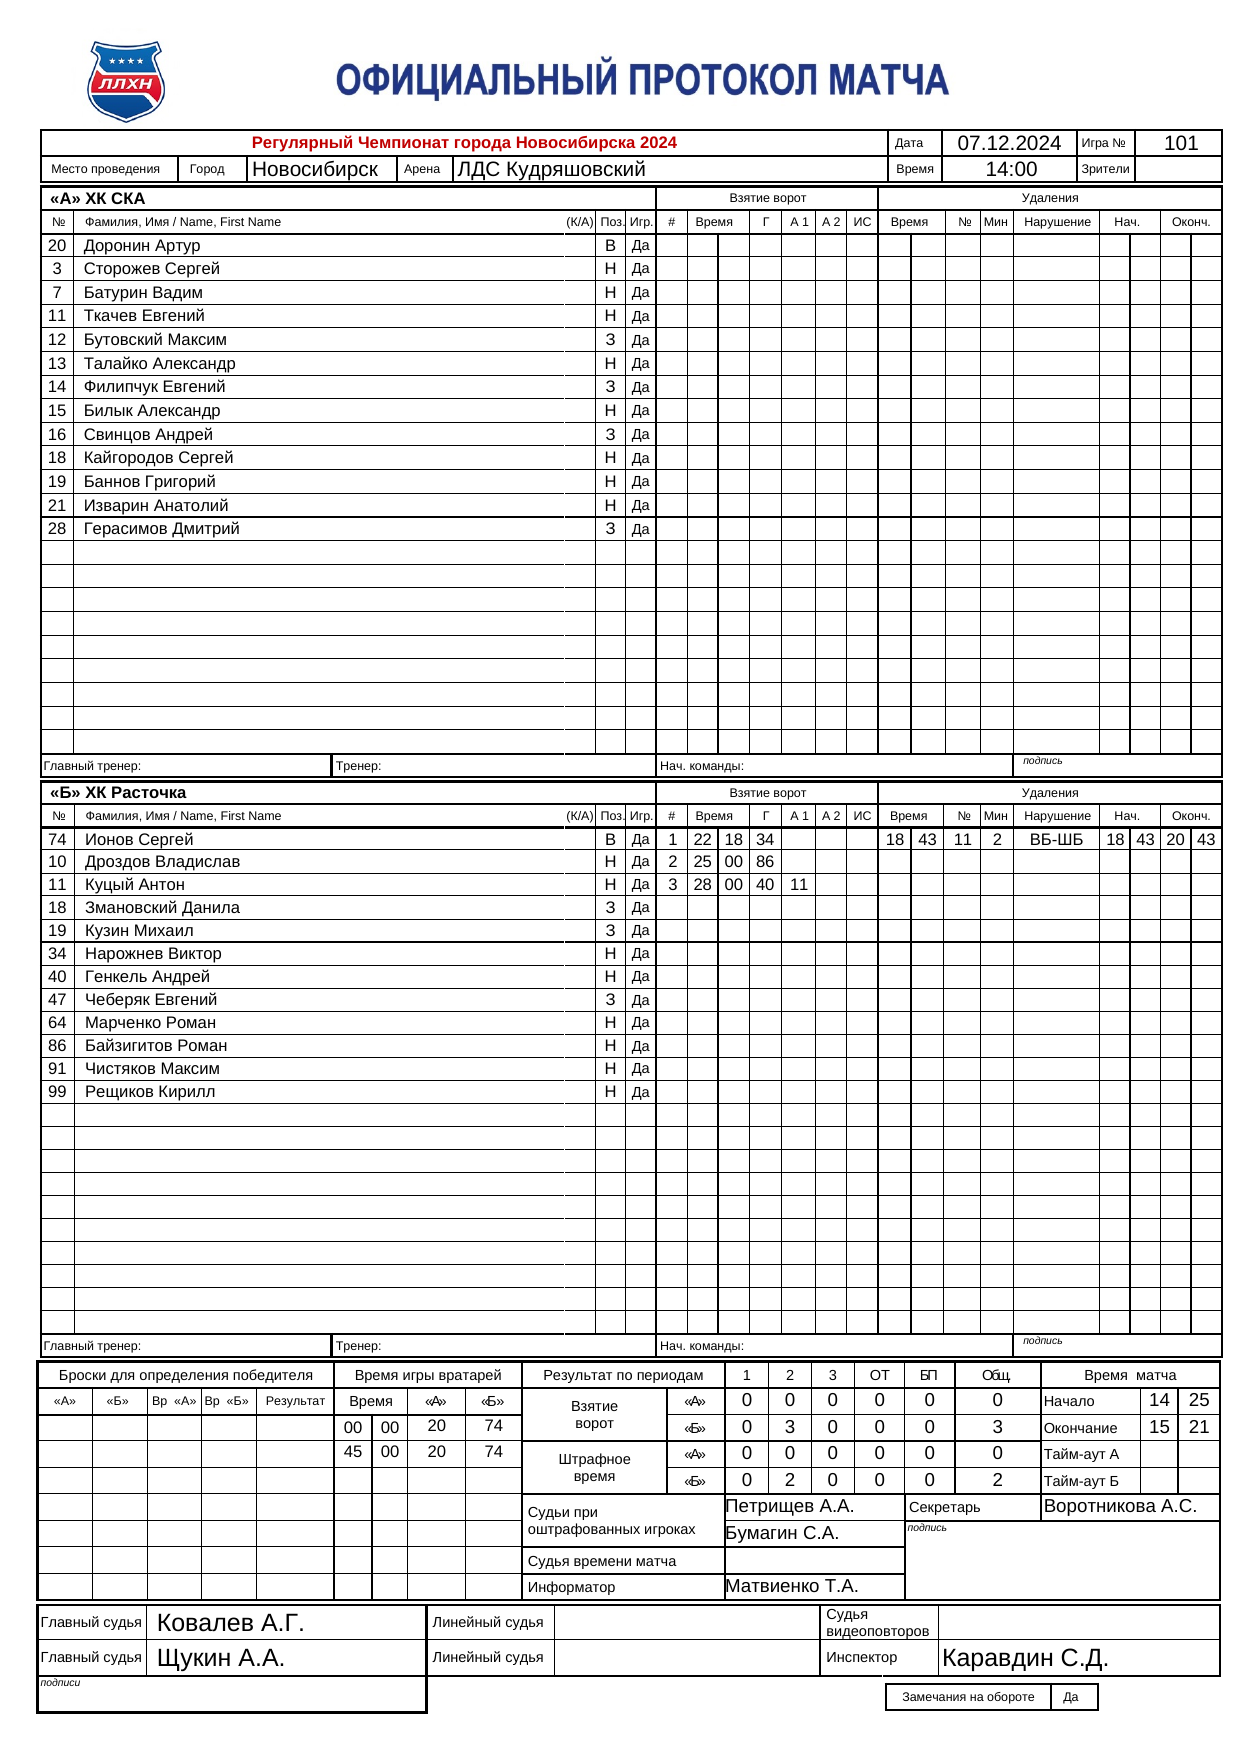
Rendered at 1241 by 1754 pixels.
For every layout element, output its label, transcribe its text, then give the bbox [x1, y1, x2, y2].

table_cell [42, 1288, 74, 1310]
table_cell [816, 1196, 846, 1218]
table_cell [565, 518, 595, 540]
table_cell [847, 1081, 877, 1103]
table_cell [1161, 1150, 1190, 1172]
table_cell [1192, 896, 1221, 918]
table_cell [1192, 1173, 1221, 1195]
table_cell [816, 829, 846, 849]
table_cell [847, 730, 877, 753]
table_cell [1014, 565, 1099, 587]
table_cell [981, 730, 1013, 753]
table_cell [1192, 730, 1221, 753]
table_cell [816, 541, 846, 564]
table_cell [1131, 376, 1160, 398]
table_cell 0 [855, 1389, 904, 1413]
table_cell [626, 1288, 655, 1310]
table_cell [750, 1104, 781, 1126]
table_cell [1100, 470, 1129, 493]
table_cell [1136, 157, 1221, 181]
table_cell [946, 328, 980, 351]
table_cell [688, 328, 717, 351]
table_cell Да [626, 494, 655, 516]
table_cell # [657, 211, 687, 233]
table_cell [946, 494, 980, 516]
table_cell [816, 850, 846, 872]
table_cell [1014, 874, 1099, 895]
table_cell [750, 659, 781, 682]
table_cell Байзигитов Роман [75, 1035, 564, 1057]
table_cell Да [626, 423, 655, 445]
table_cell Фамилия, Имя / Name, First Name [75, 805, 565, 826]
table_cell [93, 1494, 147, 1520]
table_cell [148, 1574, 201, 1599]
table_cell [596, 683, 625, 706]
table_cell Н [596, 305, 625, 327]
table_cell [626, 1127, 655, 1149]
table_cell 91 [42, 1058, 74, 1079]
table_cell [1192, 1219, 1221, 1241]
table_cell [688, 1035, 717, 1057]
table_cell [1192, 850, 1221, 872]
table_cell [1161, 989, 1190, 1011]
table_header Общ. [956, 1363, 1040, 1387]
table_cell [944, 1035, 980, 1057]
table_cell [626, 1265, 655, 1287]
table_cell [1161, 943, 1190, 964]
table_cell 11 [944, 829, 980, 849]
table_cell Мин [981, 805, 1013, 826]
table_cell [912, 612, 945, 634]
table_cell 18 [719, 829, 749, 849]
table_cell [657, 565, 687, 587]
table_cell Каравдин С.Д. [939, 1640, 1219, 1675]
table_cell [202, 1574, 256, 1599]
table_cell [1014, 966, 1099, 987]
table_cell [1179, 1468, 1219, 1493]
table_cell 47 [42, 989, 74, 1011]
table_cell [981, 1265, 1013, 1287]
table_cell Дроздов Владислав [75, 850, 564, 872]
table_cell [688, 235, 717, 256]
table_cell [816, 730, 846, 753]
table_cell [1161, 257, 1190, 280]
table_cell 0 [905, 1389, 954, 1413]
table_cell [981, 399, 1013, 422]
table_header 1 [726, 1363, 768, 1387]
table_cell 3 [42, 257, 73, 280]
table_cell [657, 1242, 687, 1264]
table_cell Да [626, 257, 655, 280]
table_cell [1192, 399, 1221, 422]
table_cell [1192, 588, 1221, 611]
table_cell 20 [42, 235, 73, 256]
table_cell [1014, 518, 1099, 540]
table_cell [847, 612, 877, 634]
table_header Удаления [879, 783, 1221, 803]
table_cell Чеберяк Евгений [75, 989, 564, 1011]
table_cell 74 [42, 829, 74, 849]
table_cell [981, 1081, 1013, 1103]
table_cell [1192, 257, 1221, 280]
table_cell Нач. [1100, 805, 1160, 826]
table_cell [750, 966, 781, 987]
table_cell [816, 588, 846, 611]
table_cell [1014, 1265, 1099, 1287]
table_cell [912, 1012, 943, 1033]
table_cell Да [626, 850, 655, 872]
table_cell [257, 1441, 333, 1467]
table_cell [782, 659, 815, 682]
table_cell [202, 1416, 256, 1440]
table_cell [1100, 446, 1129, 469]
table_cell [565, 1127, 595, 1149]
table_cell [816, 399, 846, 422]
table_cell Тренер: [333, 755, 655, 776]
table_cell [750, 235, 781, 256]
table_cell № [42, 211, 73, 233]
table_header Взятие ворот [657, 783, 877, 803]
picture [5, 28, 1179, 129]
table_cell [912, 305, 945, 327]
table_cell [816, 376, 846, 398]
table_cell [688, 518, 717, 540]
table_cell [626, 565, 655, 587]
table_cell [981, 376, 1013, 398]
table_cell Да [626, 399, 655, 422]
table_cell [1161, 470, 1190, 493]
table_cell [782, 1058, 815, 1079]
table_cell [626, 707, 655, 729]
table_cell Рещиков Кирилл [75, 1081, 564, 1103]
table_cell Время [879, 211, 945, 233]
table_cell [657, 494, 687, 516]
table_cell «А» [668, 1389, 724, 1413]
table_cell [816, 305, 846, 327]
table_cell [1014, 376, 1099, 398]
table_cell [148, 1494, 201, 1520]
table_cell [42, 1265, 74, 1287]
table_cell [1161, 1081, 1190, 1103]
table_cell [1161, 423, 1190, 445]
table_cell Поз. [596, 805, 625, 826]
table_cell [750, 730, 781, 753]
table_cell [555, 1606, 819, 1639]
table_cell [1131, 470, 1160, 493]
table_cell [657, 707, 687, 729]
table_cell [466, 1468, 521, 1493]
table_cell [75, 1127, 564, 1149]
table_cell [944, 1104, 980, 1126]
table_cell [912, 257, 945, 280]
table_cell подпись [1014, 755, 1221, 776]
table_cell [912, 518, 945, 540]
table_cell [782, 920, 815, 941]
table_cell [1131, 989, 1160, 1011]
table_cell [912, 730, 945, 753]
table_cell Билык Александр [74, 399, 564, 422]
table_cell [782, 1196, 815, 1218]
table_cell Арена [398, 157, 452, 181]
table_cell [1014, 659, 1099, 682]
table_cell [782, 1081, 815, 1103]
table_cell [946, 541, 980, 564]
table_cell [1161, 446, 1190, 469]
table_cell [879, 541, 910, 564]
table_cell [726, 1548, 904, 1573]
table_cell [688, 1196, 717, 1218]
table_cell [1131, 1012, 1160, 1033]
table_cell [626, 1196, 655, 1218]
table_cell [750, 541, 781, 564]
table_cell [750, 1012, 781, 1033]
table_cell [657, 470, 687, 493]
table_cell [1014, 1150, 1099, 1172]
table_cell [816, 683, 846, 706]
table_cell [750, 683, 781, 706]
table_cell [981, 850, 1013, 872]
table_cell [847, 235, 877, 256]
table_cell [42, 707, 73, 729]
table_cell [1161, 920, 1190, 941]
table_cell [1100, 943, 1129, 964]
table_cell [657, 989, 687, 1011]
table_cell [944, 920, 980, 941]
table_cell [912, 1219, 943, 1241]
table_cell [688, 399, 717, 422]
table_cell 3 [769, 1415, 811, 1440]
table_cell 64 [42, 1012, 74, 1033]
table_cell Да [626, 352, 655, 374]
table_cell [74, 565, 564, 587]
table_cell [981, 1104, 1013, 1126]
table_cell [1192, 235, 1221, 256]
table_cell [466, 1521, 521, 1546]
table_cell [816, 1058, 846, 1079]
table_cell [1131, 1311, 1160, 1333]
table_cell [466, 1494, 521, 1520]
table_cell Линейный судья [428, 1606, 554, 1639]
table_cell [1192, 352, 1221, 374]
table_cell [1100, 1104, 1129, 1126]
table_cell 13 [42, 352, 73, 374]
table_cell [750, 518, 781, 540]
table_cell [1161, 874, 1190, 895]
table_cell [565, 470, 595, 493]
table_cell [782, 683, 815, 706]
table_cell Н [596, 352, 625, 374]
table_cell [1192, 612, 1221, 634]
table_cell [981, 659, 1013, 682]
table_cell [719, 612, 749, 634]
table_cell [1131, 423, 1160, 445]
table_cell [1100, 494, 1129, 516]
table_cell подпись [1014, 1335, 1221, 1356]
table_cell ВБ-ШБ [1014, 829, 1099, 849]
table_cell [944, 1127, 980, 1149]
table_cell [1131, 588, 1160, 611]
table_cell [1100, 1311, 1129, 1333]
table_cell 20 [408, 1416, 465, 1440]
table_cell [879, 470, 910, 493]
table_cell [847, 257, 877, 280]
table_cell [847, 1012, 877, 1033]
table_cell Да [626, 376, 655, 398]
table_cell Г [750, 211, 781, 233]
table_cell [782, 966, 815, 987]
table_cell [626, 588, 655, 611]
table_cell [816, 612, 846, 634]
table_cell [657, 446, 687, 469]
table_cell 99 [42, 1081, 74, 1103]
table_cell [39, 1574, 92, 1599]
table_cell [1161, 1311, 1190, 1333]
table_cell [782, 1265, 815, 1287]
table_cell [1100, 518, 1129, 540]
table_cell [1192, 470, 1221, 493]
table_cell [1014, 1288, 1099, 1310]
table_cell [912, 565, 945, 587]
table_cell [981, 943, 1013, 964]
table_cell [782, 730, 815, 753]
table_cell [719, 423, 749, 445]
table_cell [847, 1219, 877, 1241]
table_cell [596, 659, 625, 682]
table_cell [148, 1547, 201, 1573]
table_cell [373, 1574, 407, 1599]
table_cell [42, 1127, 74, 1149]
table_cell [912, 588, 945, 611]
table_cell [946, 257, 980, 280]
table_cell [565, 730, 595, 753]
table_cell [847, 989, 877, 1011]
table_cell [879, 1173, 910, 1195]
table_cell [879, 1311, 910, 1333]
table_cell [1192, 1012, 1221, 1033]
table_cell [719, 399, 749, 422]
table_cell [626, 1173, 655, 1195]
table_cell [1014, 850, 1099, 872]
table_cell [912, 235, 945, 256]
table_cell 18 [1100, 829, 1129, 849]
table_cell [1100, 588, 1129, 611]
table_cell [981, 541, 1013, 564]
table_cell 18 [42, 896, 74, 918]
table_cell [719, 257, 749, 280]
table_cell [1100, 1196, 1129, 1218]
table_cell [944, 1311, 980, 1333]
table_cell подпись [906, 1522, 1219, 1599]
table_cell [657, 541, 687, 564]
table_header Дата [889, 131, 941, 155]
table_cell [657, 281, 687, 303]
table_cell [981, 612, 1013, 634]
table_cell [1161, 1265, 1190, 1287]
table_cell [1141, 1468, 1177, 1493]
table_cell [912, 376, 945, 398]
table_cell [1014, 494, 1099, 516]
table_cell [912, 896, 943, 918]
table_cell [657, 1219, 687, 1241]
table_cell А 2 [816, 211, 846, 233]
table_cell [1100, 1288, 1129, 1310]
table_cell [42, 730, 73, 753]
table_cell [688, 1104, 717, 1126]
table_cell Поз. [596, 211, 625, 233]
table_cell [688, 281, 717, 303]
table_cell [565, 1150, 595, 1172]
table_cell [912, 281, 945, 303]
table_cell [981, 920, 1013, 941]
table_cell 40 [42, 966, 74, 987]
table_cell [657, 943, 687, 964]
table_cell [750, 257, 781, 280]
table_cell [981, 235, 1013, 256]
table_cell [939, 1606, 1219, 1639]
table_cell [879, 305, 910, 327]
table_cell [1161, 588, 1190, 611]
table_cell [688, 446, 717, 469]
table_cell Изварин Анатолий [74, 494, 564, 516]
table_cell [1100, 1035, 1129, 1057]
table_cell [719, 659, 749, 682]
table_cell [1192, 1104, 1221, 1126]
table_cell [944, 1173, 980, 1195]
table_cell [946, 305, 980, 327]
table_cell [75, 1173, 564, 1195]
table_cell 22 [688, 829, 717, 849]
table_cell [750, 1127, 781, 1149]
table_cell Батурин Вадим [74, 281, 564, 303]
table_cell [148, 1521, 201, 1546]
table_cell [750, 943, 781, 964]
table_cell «Б » [466, 1389, 521, 1413]
table_cell Главный судья [39, 1606, 146, 1639]
table_cell Да [626, 470, 655, 493]
table_cell [93, 1521, 147, 1546]
table_cell Время [879, 805, 943, 826]
table_cell [75, 1104, 564, 1126]
table_cell В [596, 235, 625, 256]
table_cell [1192, 989, 1221, 1011]
table_cell [944, 966, 980, 987]
table_cell [202, 1547, 256, 1573]
table_cell [1131, 896, 1160, 918]
table_cell [847, 874, 877, 895]
table_cell [688, 352, 717, 374]
table_cell Сторожев Сергей [74, 257, 564, 280]
table_cell [657, 1104, 687, 1126]
table_cell [657, 305, 687, 327]
table_cell [1192, 1265, 1221, 1287]
table_cell [719, 565, 749, 587]
table_cell [555, 1640, 819, 1675]
table_cell Город [179, 157, 246, 181]
table_cell [912, 1173, 943, 1195]
table_cell 19 [42, 470, 73, 493]
table_cell [1100, 565, 1129, 587]
table_cell [912, 1265, 943, 1287]
table_cell [912, 541, 945, 564]
table_cell [750, 281, 781, 303]
table_cell [1192, 541, 1221, 564]
table_cell 34 [750, 829, 781, 849]
table_cell [816, 328, 846, 351]
table_cell [782, 518, 815, 540]
table_cell [719, 1288, 749, 1310]
table_cell [93, 1441, 147, 1467]
table_cell [879, 730, 910, 753]
table_cell [719, 636, 749, 658]
table_cell 0 [956, 1442, 1040, 1467]
table_cell Н [596, 1012, 625, 1033]
table_cell Да [626, 989, 655, 1011]
table_cell [688, 1265, 717, 1287]
table_cell [596, 707, 625, 729]
table_cell 2 [981, 829, 1013, 849]
table_cell [688, 1311, 717, 1333]
table_cell [565, 874, 595, 895]
table_cell [565, 966, 595, 987]
table_cell Место проведения [42, 157, 177, 181]
table_cell [847, 541, 877, 564]
table_cell 0 [726, 1468, 768, 1493]
table_cell [1141, 1441, 1177, 1467]
table_cell [1100, 257, 1129, 280]
table_cell Главный тренер: [42, 1335, 330, 1356]
table_cell [750, 305, 781, 327]
table_cell [946, 399, 980, 422]
table_cell [879, 612, 910, 634]
table_cell [816, 257, 846, 280]
table_cell [912, 636, 945, 658]
table_cell [42, 1173, 74, 1195]
table_cell Время [889, 157, 941, 181]
table_cell [816, 1265, 846, 1287]
table_cell [335, 1521, 371, 1546]
table_cell 28 [42, 518, 73, 540]
table_cell [944, 1219, 980, 1241]
table_cell [657, 659, 687, 682]
table_cell [847, 1242, 877, 1264]
table_cell З [596, 896, 625, 918]
table_cell [1161, 1104, 1190, 1126]
table_cell [1161, 1173, 1190, 1195]
table_cell [565, 1265, 595, 1287]
table_cell [1192, 446, 1221, 469]
table_cell [879, 707, 910, 729]
table_cell [847, 281, 877, 303]
table_cell [847, 636, 877, 658]
table_cell [750, 352, 781, 374]
table_cell [782, 1242, 815, 1264]
table_cell [782, 1127, 815, 1149]
table_cell [1014, 896, 1099, 918]
table_cell [565, 1173, 595, 1195]
table_cell [981, 874, 1013, 895]
table_cell А 1 [782, 805, 815, 826]
table_cell [912, 1150, 943, 1172]
table_cell [782, 1150, 815, 1172]
table_cell [816, 896, 846, 918]
table_cell [1131, 683, 1160, 706]
table_cell [42, 659, 73, 682]
table_cell [719, 707, 749, 729]
table_cell [879, 920, 910, 941]
table_cell [1131, 1196, 1160, 1218]
table_cell [626, 683, 655, 706]
table_cell [74, 659, 564, 682]
table_cell [847, 683, 877, 706]
table_cell [408, 1521, 465, 1546]
table_cell [657, 683, 687, 706]
table_cell [1161, 565, 1190, 587]
table_cell [719, 920, 749, 941]
table_cell 00 [719, 850, 749, 872]
table_cell [912, 683, 945, 706]
table_cell [565, 920, 595, 941]
table_cell [946, 281, 980, 303]
table_cell [1192, 707, 1221, 729]
table_cell [981, 1012, 1013, 1033]
table_cell Тренер: [333, 1335, 655, 1356]
table_cell [565, 1012, 595, 1033]
table_cell [1192, 1081, 1221, 1103]
table_cell [1131, 1265, 1160, 1287]
table_cell 16 [42, 423, 73, 445]
table_cell [565, 1058, 595, 1079]
table_cell Н [596, 850, 625, 872]
table_cell [688, 257, 717, 280]
table_cell [1014, 943, 1099, 964]
table_cell [719, 896, 749, 918]
table_cell Кайгородов Сергей [74, 446, 564, 469]
table_cell [565, 1288, 595, 1310]
table_cell [1161, 1058, 1190, 1079]
table_cell [750, 1242, 781, 1264]
table_cell [1100, 1265, 1129, 1287]
table_cell [816, 636, 846, 658]
table_cell 0 [905, 1468, 954, 1493]
table_header «Б» ХК Расточка [42, 783, 655, 803]
table_cell [816, 1127, 846, 1149]
table_cell [688, 376, 717, 398]
table_cell [847, 896, 877, 918]
table_cell [816, 1173, 846, 1195]
table_cell [944, 1288, 980, 1310]
table_cell [879, 1150, 910, 1172]
table_cell [816, 1035, 846, 1057]
table_cell [626, 730, 655, 753]
table_cell [981, 1173, 1013, 1195]
table_cell [912, 966, 943, 987]
table_cell Да [626, 920, 655, 941]
table_cell [981, 281, 1013, 303]
table_cell [879, 659, 910, 682]
table_cell [1100, 281, 1129, 303]
table_cell Главный судья [39, 1640, 146, 1675]
table_cell [1161, 659, 1190, 682]
table_cell «А» [408, 1389, 465, 1413]
table_cell [1100, 399, 1129, 422]
table_cell [750, 1288, 781, 1310]
table_cell [657, 257, 687, 280]
table_cell [879, 494, 910, 516]
table_cell [944, 1012, 980, 1033]
table_cell 2 [956, 1468, 1040, 1493]
table_cell [42, 1196, 74, 1218]
table_cell 18 [879, 829, 910, 849]
table_cell [912, 1242, 943, 1264]
table_cell Да [626, 1012, 655, 1033]
table_cell Фамилия, Имя / Name, First Name [74, 211, 565, 233]
table_cell [816, 874, 846, 895]
table_header «А» ХК СКА [42, 188, 655, 209]
table_cell [816, 352, 846, 374]
table_cell [596, 1265, 625, 1287]
table_cell [373, 1521, 407, 1546]
table_header 2 [769, 1363, 811, 1387]
table_cell [879, 1196, 910, 1218]
table_cell [1161, 1219, 1190, 1241]
table_cell [202, 1441, 256, 1467]
table_cell [657, 399, 687, 422]
table_cell [782, 636, 815, 658]
table_cell Н [596, 281, 625, 303]
table_cell [1014, 1196, 1099, 1218]
table_cell [688, 966, 717, 987]
table_cell [74, 683, 564, 706]
table_cell № [42, 805, 74, 826]
table_cell [42, 683, 73, 706]
table_cell [719, 966, 749, 987]
table_cell [981, 518, 1013, 540]
table_cell [373, 1494, 407, 1520]
table_cell [565, 376, 595, 398]
table_cell [782, 257, 815, 280]
table_cell [879, 518, 910, 540]
table_cell [944, 1242, 980, 1264]
table_cell [879, 683, 910, 706]
table_cell [688, 1242, 717, 1264]
table_cell [626, 612, 655, 634]
table_cell [148, 1441, 201, 1467]
table_cell [657, 1081, 687, 1103]
table_cell [565, 1104, 595, 1126]
table_cell [565, 541, 595, 564]
table_cell [782, 1035, 815, 1057]
table_cell [39, 1521, 92, 1546]
table_cell [879, 588, 910, 611]
table_cell З [596, 989, 625, 1011]
table_cell Н [596, 399, 625, 422]
table_cell [912, 850, 943, 872]
table_cell Да [626, 829, 655, 849]
table_cell [1131, 565, 1160, 587]
table_cell Нарушение [1014, 805, 1099, 826]
table_cell [657, 588, 687, 611]
table_cell [750, 1311, 781, 1333]
table_cell [981, 470, 1013, 493]
table_cell 0 [956, 1389, 1040, 1413]
table_cell [626, 1219, 655, 1241]
table_cell [912, 1081, 943, 1103]
table_cell [596, 541, 625, 564]
table_cell [688, 423, 717, 445]
table_cell [1100, 305, 1129, 327]
table_cell [750, 328, 781, 351]
table_cell [719, 1242, 749, 1264]
table_cell [596, 1288, 625, 1310]
table_cell [1131, 1081, 1160, 1103]
table_cell 43 [1131, 829, 1160, 849]
table_cell Доронин Артур [74, 235, 564, 256]
table_cell [782, 235, 815, 256]
table_cell [981, 707, 1013, 729]
table_cell [750, 1196, 781, 1218]
table_cell 1 [657, 829, 687, 849]
table_cell Петрищев А.А. [726, 1495, 904, 1520]
table_cell [946, 612, 980, 634]
table_cell [981, 1196, 1013, 1218]
table_cell [946, 423, 980, 445]
table_cell [879, 1035, 910, 1057]
table_cell [719, 328, 749, 351]
table_cell [657, 328, 687, 351]
table_cell [816, 423, 846, 445]
table_cell 40 [750, 874, 781, 895]
table_cell [1161, 1288, 1190, 1310]
table_cell [1131, 446, 1160, 469]
table_cell [912, 399, 945, 422]
table_cell [981, 1219, 1013, 1241]
table_cell [719, 470, 749, 493]
table_cell [75, 1150, 564, 1172]
table_cell [688, 1081, 717, 1103]
table_cell [782, 281, 815, 303]
table_cell Штрафное время [523, 1442, 666, 1493]
table_cell [202, 1494, 256, 1520]
table_cell Да [626, 305, 655, 327]
table_cell [1131, 1173, 1160, 1195]
table_cell [565, 1035, 595, 1057]
table_cell [816, 989, 846, 1011]
table_cell [1014, 1219, 1099, 1241]
table_cell [1014, 612, 1099, 634]
table_cell [42, 1150, 74, 1172]
table_cell [782, 423, 815, 445]
table_cell [626, 1104, 655, 1126]
table_cell [750, 1058, 781, 1079]
table_cell [879, 1127, 910, 1149]
table_cell [912, 989, 943, 1011]
table_cell [847, 920, 877, 941]
table_cell [719, 1265, 749, 1287]
table_cell [1131, 874, 1160, 895]
table_header Регулярный Чемпионат города Новосибирска 2024 [42, 131, 887, 155]
table_cell [1014, 305, 1099, 327]
table_cell [565, 305, 595, 327]
table_cell 86 [750, 850, 781, 872]
table_cell [657, 1127, 687, 1149]
table_cell [657, 896, 687, 918]
table_cell З [596, 328, 625, 351]
table_cell [946, 352, 980, 374]
table_cell [879, 1104, 910, 1126]
table_cell 00 [719, 874, 749, 895]
table_cell [1131, 305, 1160, 327]
table_cell [596, 1219, 625, 1241]
table_cell [1100, 707, 1129, 729]
table_header Да [1052, 1685, 1097, 1709]
table_cell [335, 1494, 371, 1520]
table_cell Матвиенко Т.А. [726, 1575, 904, 1599]
table_cell «А» [39, 1389, 92, 1413]
table_cell (К/А) [565, 805, 595, 826]
table_cell 74 [466, 1416, 521, 1440]
table_cell Н [596, 943, 625, 964]
table_cell 43 [912, 829, 943, 849]
table_cell [981, 966, 1013, 987]
table_cell [688, 494, 717, 516]
table_cell [1161, 376, 1190, 398]
table_cell [719, 541, 749, 564]
table_cell [1192, 636, 1221, 658]
table_cell # [657, 805, 687, 826]
table_header ОТ [855, 1363, 904, 1387]
table_cell [1161, 1196, 1190, 1218]
table_cell [847, 1127, 877, 1149]
table_cell [596, 1242, 625, 1264]
table_cell [565, 399, 595, 422]
table_cell [93, 1547, 147, 1573]
table_cell [1100, 1219, 1129, 1241]
table_cell [1131, 494, 1160, 516]
table_cell 0 [726, 1389, 768, 1413]
table_cell 21 [42, 494, 73, 516]
table_cell [816, 1311, 846, 1333]
table_cell Да [626, 1058, 655, 1079]
table_cell [74, 707, 564, 729]
table_cell [1014, 1242, 1099, 1264]
table_cell [750, 707, 781, 729]
table_cell [1131, 1150, 1160, 1172]
table_cell [719, 1150, 749, 1172]
table_cell [565, 896, 595, 918]
table_cell [847, 943, 877, 964]
table_cell [688, 707, 717, 729]
table_cell [657, 730, 687, 753]
table_cell Нарожнев Виктор [75, 943, 564, 964]
table_cell [657, 1311, 687, 1333]
table_cell [719, 1173, 749, 1195]
table_cell ЛДС Кудряшовский [454, 157, 887, 181]
table_cell [1100, 636, 1129, 658]
table_cell [257, 1494, 333, 1520]
table_header Игра № [1078, 131, 1134, 155]
table_cell [981, 446, 1013, 469]
table_cell 15 [1141, 1415, 1177, 1440]
table_cell [782, 399, 815, 422]
table_cell [1192, 1058, 1221, 1079]
table_cell [1014, 1035, 1099, 1057]
table_cell Да [626, 446, 655, 469]
table_cell [1192, 423, 1221, 445]
table_cell [1100, 850, 1129, 872]
table_cell [981, 1150, 1013, 1172]
table_cell [912, 943, 943, 964]
table_cell [75, 1242, 564, 1264]
table_cell [750, 1173, 781, 1195]
table_cell [719, 1012, 749, 1033]
table_cell [688, 588, 717, 611]
table_cell [93, 1574, 147, 1599]
table_cell [1100, 1242, 1129, 1264]
table_cell [1161, 281, 1190, 303]
table_cell [1014, 1173, 1099, 1195]
table_cell 28 [688, 874, 717, 895]
table_cell [257, 1574, 333, 1599]
table_cell [981, 423, 1013, 445]
table_cell [75, 1288, 564, 1310]
table_cell Взятие ворот [523, 1389, 666, 1440]
table_cell [879, 1242, 910, 1264]
table_cell [657, 1035, 687, 1057]
table_cell [688, 541, 717, 564]
table_cell [847, 399, 877, 422]
table_cell [1161, 399, 1190, 422]
table_cell [912, 328, 945, 351]
table_cell [565, 235, 595, 256]
table_cell [719, 1058, 749, 1079]
table_cell [1014, 920, 1099, 941]
table_cell [912, 1311, 943, 1333]
table_cell [1192, 565, 1221, 587]
table_cell [688, 943, 717, 964]
table_cell [596, 730, 625, 753]
table_cell [750, 1265, 781, 1287]
table_cell [946, 588, 980, 611]
table_cell Да [626, 1081, 655, 1103]
table_cell Н [596, 470, 625, 493]
table_cell [719, 1219, 749, 1241]
table_cell [782, 1311, 815, 1333]
table_cell [847, 1035, 877, 1057]
table_cell [719, 1104, 749, 1126]
table_cell [879, 1081, 910, 1103]
table_cell [719, 989, 749, 1011]
table_cell Тайм-аут Б [1042, 1468, 1140, 1493]
table_cell [1100, 235, 1129, 256]
table_cell [657, 1196, 687, 1218]
table_cell [1014, 636, 1099, 658]
table_cell [816, 470, 846, 493]
table_cell [750, 588, 781, 611]
table_cell 3 [956, 1415, 1040, 1440]
table_cell [42, 1311, 74, 1333]
table_cell [750, 920, 781, 941]
table_cell 0 [726, 1415, 768, 1440]
table_cell [93, 1468, 147, 1493]
table_cell [565, 943, 595, 964]
table_cell [782, 305, 815, 327]
table_header 3 [812, 1363, 854, 1387]
table_cell [335, 1468, 371, 1493]
table_cell Да [626, 235, 655, 256]
table_cell [719, 352, 749, 374]
table_cell [688, 659, 717, 682]
table_cell [782, 829, 815, 849]
table_cell [847, 588, 877, 611]
table_cell [42, 541, 73, 564]
table_cell [946, 659, 980, 682]
table_cell [1100, 1058, 1129, 1079]
table_cell [688, 730, 717, 753]
table_cell [1161, 305, 1190, 327]
table_cell [1192, 1242, 1221, 1264]
table_cell [148, 1468, 201, 1493]
table_cell [750, 1035, 781, 1057]
table_cell 86 [42, 1035, 74, 1057]
table_cell [408, 1468, 465, 1493]
table_cell [596, 1104, 625, 1126]
table_header Замечания на обороте [887, 1685, 1050, 1709]
table_cell [782, 896, 815, 918]
table_cell [1131, 1219, 1160, 1241]
table_cell [879, 1265, 910, 1287]
table_cell [944, 943, 980, 964]
table_cell [688, 636, 717, 658]
table_cell [879, 1219, 910, 1241]
table_cell [847, 1196, 877, 1218]
table_cell [816, 1104, 846, 1126]
table_cell [879, 281, 910, 303]
table_cell [782, 470, 815, 493]
table_cell [816, 446, 846, 469]
table_cell 0 [726, 1442, 768, 1467]
table_cell [719, 1196, 749, 1218]
table_cell Бумагин С.А. [726, 1521, 904, 1546]
table_cell [596, 1127, 625, 1149]
table_cell 3 [657, 874, 687, 895]
table_cell [912, 920, 943, 941]
table_cell [1014, 730, 1099, 753]
table_cell [981, 989, 1013, 1011]
table_cell [782, 376, 815, 398]
table_cell [981, 896, 1013, 918]
table_cell [847, 966, 877, 987]
table_cell 0 [905, 1415, 954, 1440]
table_cell [1014, 328, 1099, 351]
table_cell Судья видеоповторов [821, 1606, 938, 1639]
table_cell 2 [657, 850, 687, 872]
table_cell [1161, 541, 1190, 564]
table_cell [1192, 305, 1221, 327]
table_cell [944, 989, 980, 1011]
table_cell [39, 1494, 92, 1520]
table_cell Г [750, 805, 781, 826]
table_cell [750, 376, 781, 398]
table_header Время игры вратарей [335, 1363, 521, 1387]
table_cell [816, 1288, 846, 1310]
table_cell [946, 446, 980, 469]
table_cell Мин [981, 211, 1013, 233]
table_cell [782, 1173, 815, 1195]
table_cell Нач. команды: [657, 755, 1012, 776]
table_cell [1131, 730, 1160, 753]
table_cell Инспектор [821, 1640, 938, 1675]
table_cell [750, 565, 781, 587]
table_cell [719, 235, 749, 256]
table_cell [1131, 920, 1160, 941]
table_cell 14 [1141, 1389, 1177, 1413]
table_cell [912, 659, 945, 682]
table_header 101 [1136, 131, 1221, 155]
table_cell [879, 328, 910, 351]
table_cell [565, 612, 595, 634]
table_cell 21 [1179, 1415, 1219, 1440]
table_cell [1100, 683, 1129, 706]
table_cell [782, 850, 815, 872]
table_cell [879, 1058, 910, 1079]
table_cell [1161, 707, 1190, 729]
table_cell [1161, 612, 1190, 634]
table_cell Тайм-аут А [1042, 1441, 1140, 1467]
table_cell [981, 1127, 1013, 1149]
table_cell [1131, 1242, 1160, 1264]
table_cell [688, 896, 717, 918]
table_cell [1100, 920, 1129, 941]
table_cell [750, 1081, 781, 1103]
table_cell [1100, 352, 1129, 374]
table_cell 20 [1161, 829, 1190, 849]
table_cell [879, 423, 910, 445]
table_cell [782, 1104, 815, 1126]
table_cell [883, 1677, 1220, 1681]
table_cell [879, 943, 910, 964]
table_cell [42, 588, 73, 611]
table_cell [847, 446, 877, 469]
table_cell «Б» [668, 1415, 724, 1440]
table_cell [981, 636, 1013, 658]
table_cell [944, 1081, 980, 1103]
table_cell Судьи при оштрафованных игроках [523, 1495, 724, 1546]
table_cell [1131, 659, 1160, 682]
table_cell [944, 1196, 980, 1218]
table_cell [719, 683, 749, 706]
table_cell [1192, 281, 1221, 303]
table_cell [1014, 1012, 1099, 1033]
table_cell [879, 352, 910, 374]
table_cell [944, 874, 980, 895]
table_cell 0 [812, 1468, 854, 1493]
table_cell [75, 1311, 564, 1333]
table_cell «А» [668, 1442, 724, 1467]
table_cell [847, 352, 877, 374]
table_cell [879, 235, 910, 256]
table_cell [688, 565, 717, 587]
table_cell [1131, 707, 1160, 729]
table_cell [847, 1288, 877, 1310]
table_cell [596, 1196, 625, 1218]
table_cell [688, 1219, 717, 1241]
table_cell [657, 423, 687, 445]
table_cell А 1 [782, 211, 815, 233]
table_cell [750, 896, 781, 918]
table_cell [1100, 1173, 1129, 1195]
table_cell [657, 376, 687, 398]
table_cell [39, 1416, 92, 1440]
table_cell [1099, 1682, 1220, 1711]
table_cell Н [596, 1081, 625, 1103]
table_cell [847, 423, 877, 445]
table_cell [1014, 1081, 1099, 1103]
table_cell [1014, 352, 1099, 374]
table_cell [1161, 966, 1190, 987]
table_cell Н [596, 1058, 625, 1079]
table_cell [1161, 235, 1190, 256]
table_cell [750, 612, 781, 634]
table_cell [1100, 1081, 1129, 1103]
table_cell [719, 943, 749, 964]
table_cell [816, 565, 846, 587]
table_cell [944, 1058, 980, 1079]
table_cell [750, 1219, 781, 1241]
table_cell 0 [769, 1442, 811, 1467]
table_cell [257, 1416, 333, 1440]
table_cell 12 [42, 328, 73, 351]
table_cell [719, 1081, 749, 1103]
table_cell [981, 328, 1013, 351]
table_cell [626, 1150, 655, 1172]
table_cell [782, 446, 815, 469]
table_cell [750, 399, 781, 422]
table_cell [565, 352, 595, 374]
table_cell [1014, 588, 1099, 611]
table_cell [75, 1219, 564, 1241]
table_cell [1014, 683, 1099, 706]
table_cell [981, 494, 1013, 516]
table_cell [719, 1311, 749, 1333]
table_cell Да [626, 896, 655, 918]
table_cell [565, 423, 595, 445]
table_cell Герасимов Дмитрий [74, 518, 564, 540]
table_cell Новосибирск [248, 157, 396, 181]
table_cell [719, 446, 749, 469]
table_cell [719, 494, 749, 516]
table_cell [1131, 1035, 1160, 1057]
table_cell [1131, 1127, 1160, 1149]
table_cell Н [596, 257, 625, 280]
table_cell [39, 1441, 92, 1467]
table_cell 25 [1179, 1389, 1219, 1413]
table_cell [981, 1242, 1013, 1264]
table_cell [912, 494, 945, 516]
table_cell [847, 1150, 877, 1172]
table_cell [657, 1012, 687, 1033]
table_cell [1131, 328, 1160, 351]
table_cell [1192, 328, 1221, 351]
table_cell [1192, 1196, 1221, 1218]
table_cell [816, 1242, 846, 1264]
table_cell [816, 1150, 846, 1172]
table_cell [657, 1058, 687, 1079]
table_cell [1100, 376, 1129, 398]
table_cell [879, 446, 910, 469]
table_cell Н [596, 494, 625, 516]
table_cell [1131, 612, 1160, 634]
table_cell [879, 565, 910, 587]
table_cell [688, 305, 717, 327]
table_cell Да [626, 328, 655, 351]
table_cell Да [626, 874, 655, 895]
table_cell [816, 235, 846, 256]
table_cell [1131, 636, 1160, 658]
table_cell [1100, 1012, 1129, 1033]
table_cell [1100, 659, 1129, 682]
table_cell [1014, 446, 1099, 469]
table_cell [657, 1288, 687, 1310]
table_cell Баннов Григорий [74, 470, 564, 493]
table_cell [688, 683, 717, 706]
table_cell [565, 1242, 595, 1264]
table_cell [946, 683, 980, 706]
table_cell Щукин А.А. [147, 1640, 425, 1675]
table_cell [1014, 423, 1099, 445]
table_cell [565, 588, 595, 611]
table_cell [1161, 352, 1190, 374]
table_cell 2 [769, 1468, 811, 1493]
table_cell [657, 1173, 687, 1195]
table_cell [565, 850, 595, 872]
table_cell [1192, 943, 1221, 964]
table_cell [816, 920, 846, 941]
table_cell [688, 470, 717, 493]
table_cell З [596, 920, 625, 941]
table_cell ИС [847, 211, 877, 233]
table_cell [1161, 1012, 1190, 1033]
table_cell [981, 588, 1013, 611]
table_cell [847, 1058, 877, 1079]
table_cell Судья времени матча [523, 1548, 724, 1573]
table_cell [981, 352, 1013, 374]
table_cell [1161, 683, 1190, 706]
table_cell [1131, 943, 1160, 964]
table_cell [946, 565, 980, 587]
table_cell [946, 376, 980, 398]
table_cell Н [596, 966, 625, 987]
table_cell 0 [905, 1442, 954, 1467]
table_cell [1161, 1242, 1190, 1264]
table_header Взятие ворот [657, 188, 877, 209]
table_cell Оконч. [1161, 211, 1221, 233]
table_cell [1131, 541, 1160, 564]
table_cell [1192, 518, 1221, 540]
table_cell Ткачев Евгений [74, 305, 564, 327]
table_cell [1192, 1035, 1221, 1057]
table_cell [847, 1104, 877, 1126]
table_cell [148, 1416, 201, 1440]
table_cell [565, 1311, 595, 1333]
table_cell [1131, 518, 1160, 540]
table_cell Да [626, 943, 655, 964]
table_cell [39, 1468, 92, 1493]
table_cell [657, 352, 687, 374]
table_cell [1100, 989, 1129, 1011]
table_cell [1014, 1311, 1099, 1333]
table_cell [688, 1173, 717, 1195]
table_cell 10 [42, 850, 74, 872]
table_cell № [944, 805, 980, 826]
table_cell Н [596, 874, 625, 895]
table_cell [981, 305, 1013, 327]
table_cell [782, 1219, 815, 1241]
table_cell [816, 1219, 846, 1241]
table_cell 15 [42, 399, 73, 422]
table_cell Марченко Роман [75, 1012, 564, 1033]
table_cell [719, 1127, 749, 1149]
table_cell Начало [1042, 1389, 1140, 1413]
table_cell [1131, 257, 1160, 280]
table_cell [39, 1547, 92, 1573]
table_cell [565, 636, 595, 658]
table_cell [1161, 328, 1190, 351]
table_cell Нач. команды: [657, 1335, 1012, 1356]
table_cell 0 [812, 1442, 854, 1467]
table_cell 00 [373, 1416, 407, 1440]
table_cell [626, 1311, 655, 1333]
table_cell [879, 896, 910, 918]
table_cell В [596, 829, 625, 849]
table_cell [1161, 1035, 1190, 1057]
table_cell [847, 850, 877, 872]
table_cell [1192, 920, 1221, 941]
table_cell [912, 423, 945, 445]
table_cell [466, 1574, 521, 1599]
table_cell Вр «А» [148, 1389, 201, 1413]
table_cell [1100, 541, 1129, 564]
table_cell [408, 1574, 465, 1599]
table_cell 20 [408, 1441, 465, 1467]
table_cell [879, 1012, 910, 1033]
table_cell [1192, 683, 1221, 706]
table_cell Филипчук Евгений [74, 376, 564, 398]
table_cell [719, 281, 749, 303]
table_cell [981, 1288, 1013, 1310]
table_cell [719, 518, 749, 540]
table_cell 11 [782, 874, 815, 895]
table_cell [565, 659, 595, 682]
table_cell [596, 1150, 625, 1172]
table_cell [373, 1547, 407, 1573]
table_cell [93, 1416, 147, 1440]
table_cell Генкель Андрей [75, 966, 564, 987]
table_cell [750, 423, 781, 445]
table_cell Зрители [1078, 157, 1134, 181]
table_cell [944, 1150, 980, 1172]
table_cell Время [688, 805, 749, 826]
table_cell [1161, 850, 1190, 872]
table_cell 11 [42, 305, 73, 327]
table_cell [1192, 494, 1221, 516]
table_cell [847, 494, 877, 516]
table_cell [1014, 399, 1099, 422]
table_cell [596, 588, 625, 611]
table_cell [373, 1468, 407, 1493]
table_cell [74, 612, 564, 634]
table_cell Змановский Данила [75, 896, 564, 918]
table_cell [1014, 1104, 1099, 1126]
table_cell [912, 1127, 943, 1149]
table_cell [596, 565, 625, 587]
table_cell [1192, 659, 1221, 682]
table_cell [657, 518, 687, 540]
table_cell [1192, 376, 1221, 398]
table_cell [1161, 1127, 1190, 1149]
table_cell [75, 1265, 564, 1287]
table_cell [42, 1242, 74, 1264]
table_cell [847, 1311, 877, 1333]
table_cell Куцый Антон [75, 874, 564, 895]
table_cell [1014, 470, 1099, 493]
table_cell [750, 1150, 781, 1172]
table_cell [1192, 874, 1221, 895]
table_cell [946, 235, 980, 256]
table_cell [1014, 235, 1099, 256]
table_cell [879, 966, 910, 987]
table_cell [1131, 1058, 1160, 1079]
table_cell [946, 707, 980, 729]
table_cell 0 [855, 1442, 904, 1467]
table_cell [847, 565, 877, 587]
table_cell [944, 850, 980, 872]
table_cell [565, 281, 595, 303]
table_cell [847, 328, 877, 351]
table_cell [565, 683, 595, 706]
table_cell [816, 1081, 846, 1103]
table_cell [847, 305, 877, 327]
table_cell Окончание [1042, 1415, 1140, 1440]
table_cell [1131, 352, 1160, 374]
table_cell [847, 829, 877, 849]
table_cell [657, 920, 687, 941]
table_cell [596, 612, 625, 634]
table_cell Информатор [523, 1575, 724, 1599]
table_cell [816, 281, 846, 303]
table_cell [946, 636, 980, 658]
table_cell [408, 1494, 465, 1520]
table_cell [912, 874, 943, 895]
table_cell 0 [769, 1389, 811, 1413]
table_cell [782, 352, 815, 374]
table_cell [816, 518, 846, 540]
table_cell [1161, 896, 1190, 918]
table_cell (К/А) [565, 211, 595, 233]
table_cell Время [688, 211, 749, 233]
table_cell Секретарь [906, 1495, 1040, 1520]
table_cell [335, 1574, 371, 1599]
table_cell 19 [42, 920, 74, 941]
table_cell З [596, 518, 625, 540]
table_cell [879, 636, 910, 658]
table_cell [1131, 850, 1160, 872]
table_cell [1131, 235, 1160, 256]
table_cell Талайко Александр [74, 352, 564, 374]
table_cell [657, 612, 687, 634]
table_cell [408, 1547, 465, 1573]
table_cell [981, 1035, 1013, 1057]
table_cell 7 [42, 281, 73, 303]
table_cell 74 [466, 1441, 521, 1467]
table_cell [782, 1288, 815, 1310]
table_cell [750, 989, 781, 1011]
table_cell [1100, 423, 1129, 445]
table_cell [42, 636, 73, 658]
table_cell [944, 896, 980, 918]
table_cell Оконч. [1161, 805, 1221, 826]
table_cell [912, 1104, 943, 1126]
table_cell [1131, 1288, 1160, 1310]
table_cell [816, 659, 846, 682]
table_cell [847, 518, 877, 540]
table_cell [565, 328, 595, 351]
table_cell [1100, 874, 1129, 895]
table_cell 00 [373, 1441, 407, 1467]
table_cell Главный тренер: [42, 755, 330, 776]
table_cell [1100, 1127, 1129, 1149]
table_cell [847, 470, 877, 493]
table_cell [912, 470, 945, 493]
table_cell [1192, 1127, 1221, 1149]
table_cell 14 [42, 376, 73, 398]
table_cell [688, 1150, 717, 1172]
table_cell [782, 494, 815, 516]
table_cell [428, 1677, 882, 1711]
table_cell [944, 1265, 980, 1287]
table_cell [202, 1468, 256, 1493]
table_cell [879, 257, 910, 280]
table_cell Игр. [626, 805, 655, 826]
table_cell [596, 1173, 625, 1195]
table_header Броски для определения победителя [39, 1363, 333, 1387]
table_cell 43 [1192, 829, 1221, 849]
table_cell [782, 565, 815, 587]
table_cell [912, 1058, 943, 1079]
table_cell [1131, 1104, 1160, 1126]
table_cell 14:00 [943, 157, 1076, 181]
table_cell [626, 1242, 655, 1264]
table_cell 45 [335, 1441, 371, 1467]
table_cell Да [626, 966, 655, 987]
table_cell [782, 541, 815, 564]
table_cell Результат [257, 1389, 333, 1413]
table_cell [1179, 1441, 1219, 1467]
table_cell [688, 1012, 717, 1033]
table_cell [1161, 494, 1190, 516]
table_cell [912, 1288, 943, 1310]
table_cell Кузин Михаил [75, 920, 564, 941]
table_cell [782, 1012, 815, 1033]
table_cell [565, 1219, 595, 1241]
table_header Результат по периодам [523, 1363, 724, 1387]
table_cell Игр. [626, 211, 655, 233]
table_cell [912, 446, 945, 469]
table_cell Ковалев А.Г. [147, 1606, 425, 1639]
table_cell [257, 1468, 333, 1493]
table_cell подписи [39, 1677, 425, 1711]
table_cell [42, 612, 73, 634]
table_cell Бутовский Максим [74, 328, 564, 351]
table_cell [42, 565, 73, 587]
table_cell [75, 1196, 564, 1218]
table_cell [816, 943, 846, 964]
table_cell [74, 541, 564, 564]
table_cell [565, 989, 595, 1011]
table_cell [688, 1127, 717, 1149]
table_cell [719, 305, 749, 327]
table_cell [750, 494, 781, 516]
table_cell [782, 707, 815, 729]
table_cell [719, 730, 749, 753]
table_cell [750, 446, 781, 469]
table_cell [688, 920, 717, 941]
table_cell [782, 328, 815, 351]
table_cell [74, 730, 564, 753]
table_cell Нарушение [1014, 211, 1099, 233]
table_cell [750, 470, 781, 493]
table_cell Линейный судья [428, 1640, 554, 1675]
table_cell [565, 1081, 595, 1103]
table_cell [688, 1058, 717, 1079]
table_cell Н [596, 1035, 625, 1057]
table_cell [879, 874, 910, 895]
table_cell [1131, 281, 1160, 303]
table_cell Да [626, 281, 655, 303]
table_cell А 2 [816, 805, 846, 826]
table_cell [879, 850, 910, 872]
table_cell [1100, 730, 1129, 753]
table_cell [335, 1547, 371, 1573]
table_cell 11 [42, 874, 74, 895]
table_cell [1161, 636, 1190, 658]
table_cell Свинцов Андрей [74, 423, 564, 445]
table_cell [981, 683, 1013, 706]
table_cell [657, 966, 687, 987]
table_cell [981, 1311, 1013, 1333]
table_cell [1014, 541, 1099, 564]
table_cell [879, 989, 910, 1011]
table_cell [782, 989, 815, 1011]
table_cell Вр «Б» [202, 1389, 256, 1413]
table_cell З [596, 376, 625, 398]
table_cell [912, 1196, 943, 1218]
table_cell [847, 376, 877, 398]
table_cell [42, 1219, 74, 1241]
table_cell Воротникова А.С. [1042, 1495, 1219, 1520]
table_cell [74, 636, 564, 658]
table_cell [1014, 257, 1099, 280]
table_cell [466, 1547, 521, 1573]
table_cell [626, 659, 655, 682]
table_cell [912, 707, 945, 729]
table_cell [657, 235, 687, 256]
table_cell [816, 707, 846, 729]
table_cell 18 [42, 446, 73, 469]
table_cell [565, 707, 595, 729]
table_cell [946, 518, 980, 540]
table_cell Нач. [1100, 211, 1160, 233]
table_cell [946, 730, 980, 753]
table_cell [565, 446, 595, 469]
table_cell [1131, 966, 1160, 987]
table_cell 0 [812, 1415, 854, 1440]
table_cell [565, 1196, 595, 1218]
table_cell [847, 707, 877, 729]
table_cell [565, 829, 595, 849]
table_cell [750, 636, 781, 658]
table_cell [1014, 707, 1099, 729]
table_cell [1192, 1150, 1221, 1172]
table_cell [657, 1150, 687, 1172]
table_cell [719, 588, 749, 611]
table_cell [879, 376, 910, 398]
table_cell Да [626, 1035, 655, 1057]
table_cell [565, 257, 595, 280]
table_cell [782, 943, 815, 964]
table_header Удаления [879, 188, 1221, 209]
table_cell «Б» [668, 1468, 724, 1493]
table_cell [1014, 989, 1099, 1011]
table_cell 25 [688, 850, 717, 872]
table_cell № [946, 211, 980, 233]
table_cell [1192, 1311, 1221, 1333]
table_header 07.12.2024 [943, 131, 1076, 155]
table_cell [879, 399, 910, 422]
table_header БП [905, 1363, 954, 1387]
table_cell [1014, 1127, 1099, 1149]
table_cell 34 [42, 943, 74, 964]
table_cell [257, 1521, 333, 1546]
table_cell [1192, 966, 1221, 987]
table_cell [202, 1521, 256, 1546]
table_cell [688, 1288, 717, 1310]
table_cell [1100, 896, 1129, 918]
table_cell [1100, 1150, 1129, 1172]
table_cell [1161, 518, 1190, 540]
table_cell [719, 1035, 749, 1057]
table_cell [1014, 1058, 1099, 1079]
table_cell [1161, 730, 1190, 753]
table_cell [688, 989, 717, 1011]
table_cell Н [596, 446, 625, 469]
table_cell [981, 565, 1013, 587]
table_cell [1131, 399, 1160, 422]
table_cell [626, 636, 655, 658]
table_cell [816, 966, 846, 987]
table_cell [912, 352, 945, 374]
table_cell [257, 1547, 333, 1573]
table_cell «Б» [93, 1389, 147, 1413]
table_cell [719, 376, 749, 398]
table_cell Да [626, 518, 655, 540]
table_cell [847, 659, 877, 682]
table_cell ИС [847, 805, 877, 826]
table_cell [981, 1058, 1013, 1079]
table_cell Чистяков Максим [75, 1058, 564, 1079]
table_cell Ионов Сергей [75, 829, 564, 849]
table_cell [1100, 612, 1129, 634]
table_cell [1192, 1288, 1221, 1310]
table_cell [912, 1035, 943, 1057]
table_cell [981, 257, 1013, 280]
table_cell [1100, 328, 1129, 351]
table_cell [816, 494, 846, 516]
table_cell [688, 612, 717, 634]
table_cell [42, 1104, 74, 1126]
table_cell [1014, 281, 1099, 303]
table_cell [782, 588, 815, 611]
table_cell [657, 1265, 687, 1287]
table_cell [565, 565, 595, 587]
table_cell [565, 494, 595, 516]
table_cell [847, 1265, 877, 1287]
table_cell [816, 1012, 846, 1033]
table_cell 0 [855, 1415, 904, 1440]
table_cell [626, 541, 655, 564]
table_cell [847, 1173, 877, 1195]
table_cell [596, 636, 625, 658]
table_cell [879, 1288, 910, 1310]
table_header Время матча [1042, 1363, 1219, 1387]
table_cell [74, 588, 564, 611]
table_cell Время [335, 1389, 407, 1413]
table_cell [946, 470, 980, 493]
table_cell З [596, 423, 625, 445]
table_cell 00 [335, 1416, 371, 1440]
table_cell [1100, 966, 1129, 987]
table_cell [657, 636, 687, 658]
table_cell 0 [855, 1468, 904, 1493]
table_cell [596, 1311, 625, 1333]
table_cell 0 [812, 1389, 854, 1413]
table_cell [782, 612, 815, 634]
